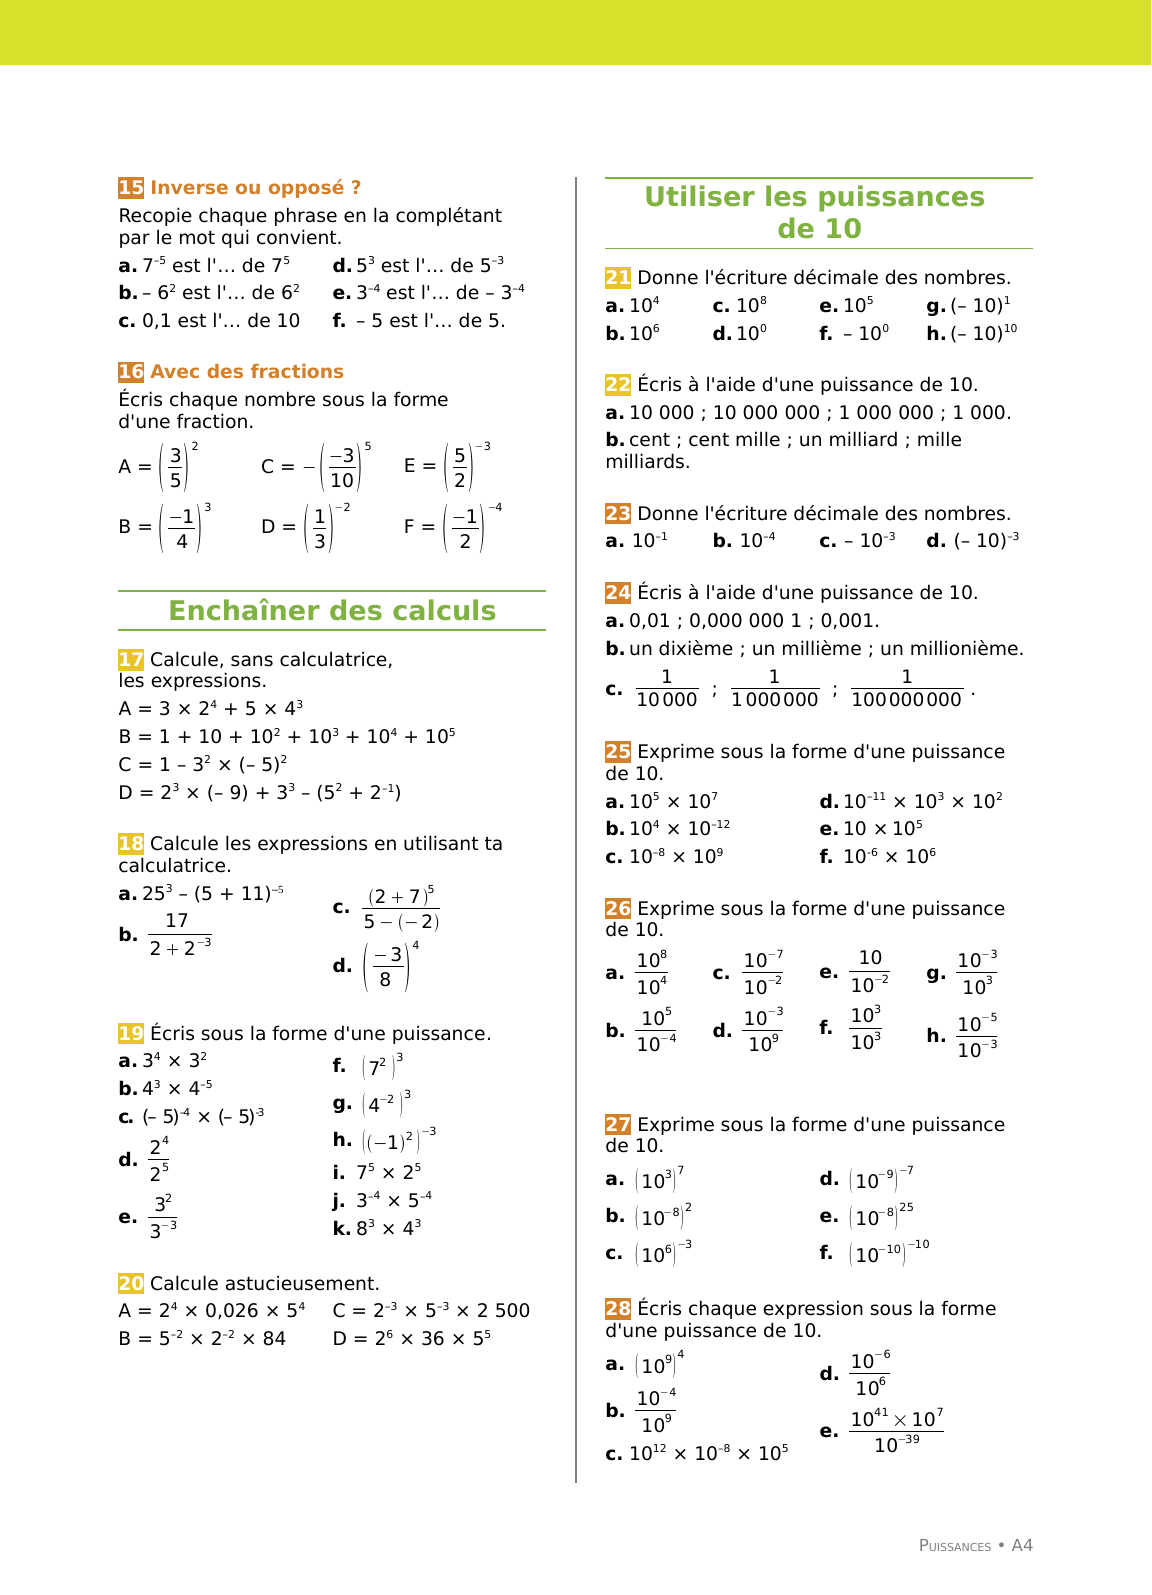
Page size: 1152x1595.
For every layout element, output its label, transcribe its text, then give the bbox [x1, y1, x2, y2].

subtitle 105 × 107 [605, 791, 819, 812]
subtitle – 62 est l'… de 62 [118, 282, 332, 304]
subtitle 10–4 [712, 531, 819, 552]
subtitle B = 1 + 10 + 102 + 103 + 104 + 105 [118, 726, 546, 748]
subtitle 100 [712, 322, 819, 344]
subtitle 1012 × 10–8 × 105 [605, 1443, 819, 1464]
subtitle (– 10)–3 [926, 531, 1033, 552]
subtitle 104 × 10–12 [605, 818, 819, 840]
subtitle 3–4 est l'… de – 3–4 [332, 282, 546, 304]
subtitle 10–1 [605, 531, 712, 552]
subtitle B = [118, 500, 261, 555]
subtitle 10 × 105 [819, 818, 1033, 840]
subtitle – 100 [819, 322, 926, 344]
subtitle 75 × 25 [332, 1162, 546, 1184]
subtitle 83 × 43 [332, 1218, 546, 1239]
subtitle 0,1 est l'… de 10 [118, 310, 332, 332]
subtitle Inverse ou opposé ? [144, 177, 546, 199]
text B = 5–2 × 2–2 × 84 [118, 1328, 332, 1350]
subtitle 53 est l'… de 5–3 [332, 254, 546, 276]
subtitle 34 × 32 [118, 1051, 332, 1072]
subtitle (– 10)10 [926, 322, 1033, 344]
subtitle Écris chaque expression sous la forme d'une puissance de 10. [605, 1298, 1033, 1342]
subtitle ; ; . [605, 665, 1033, 711]
subtitle 0,01 ; 0,000 000 1 ; 0,001. [605, 610, 1033, 632]
subtitle A = 3 × 24 + 5 × 43 [118, 698, 546, 720]
text C = 2–3 × 5–3 × 2 500 [332, 1300, 546, 1322]
subtitle 43 × 4–5 [118, 1078, 332, 1100]
subtitle 106 [605, 322, 712, 344]
subtitle Écris à l'aide d'une puissance de 10. [631, 374, 1033, 396]
subtitle Avec des fractions [144, 362, 546, 383]
text A = 24 × 0,026 × 54 [118, 1300, 332, 1322]
subtitle 7–5 est l'… de 75 [118, 254, 332, 276]
text Enchaîner des calculs [118, 592, 546, 629]
subtitle 10 000 ; 10 000 000 ; 1 000 000 ; 1 000. [605, 402, 1033, 423]
subtitle Exprime sous la forme d'une puissance de 10. [605, 898, 1033, 941]
subtitle E = [403, 439, 546, 494]
subtitle Écris sous la forme d'une puissance. [144, 1023, 546, 1044]
subtitle 10–8 × 109 [605, 846, 819, 868]
subtitle C = 1 – 32 × (– 5)2 [118, 754, 546, 776]
subtitle D = 23 × (– 9) + 33 – (52 + 2–1) [118, 782, 546, 804]
subtitle Calcule les expressions en utilisant ta calculatrice. [118, 833, 546, 877]
subtitle 104 [605, 295, 712, 317]
subtitle Donne l'écriture décimale des nombres. [631, 503, 1033, 524]
subtitle 105 [819, 295, 926, 317]
subtitle Exprime sous la forme d'une puissance de 10. [605, 741, 1033, 785]
subtitle 10-6 × 106 [819, 846, 1033, 868]
subtitle Exprime sous la forme d'une puissance de 10. [605, 1113, 1033, 1157]
subtitle F = [403, 500, 546, 555]
subtitle (– 5)–4 × (– 5)-3 [118, 1106, 332, 1128]
subtitle (– 10)1 [926, 295, 1033, 317]
subtitle un dixième ; un millième ; un millionième. [605, 637, 1033, 659]
subtitle 253 – (5 + 11)–5 [118, 883, 332, 905]
list Utiliser les puissances de 10 [605, 179, 1033, 248]
subtitle C = [261, 439, 403, 494]
subtitle A = [118, 439, 261, 494]
text D = 26 × 36 × 55 [332, 1328, 546, 1350]
subtitle Calcule, sans calculatrice, les expressions. [118, 649, 546, 692]
subtitle – 10–3 [819, 531, 926, 552]
subtitle D = [261, 500, 403, 555]
subtitle Recopie chaque phrase en la complétant par le mot qui convient. [118, 205, 546, 249]
subtitle Écris à l'aide d'une puissance de 10. [631, 582, 1033, 604]
subtitle cent ; cent mille ; un milliard ; mille milliards. [605, 429, 1033, 473]
subtitle 10–11 × 103 × 102 [819, 791, 1033, 812]
subtitle – 5 est l'… de 5. [332, 310, 546, 332]
subtitle 108 [712, 295, 819, 317]
subtitle Calcule astucieusement. [118, 1272, 546, 1294]
subtitle 3–4 × 5–4 [332, 1190, 546, 1212]
subtitle Écris chaque nombre sous la forme d'une fraction. [118, 389, 546, 433]
subtitle Donne l'écriture décimale des nombres. [631, 267, 1033, 289]
